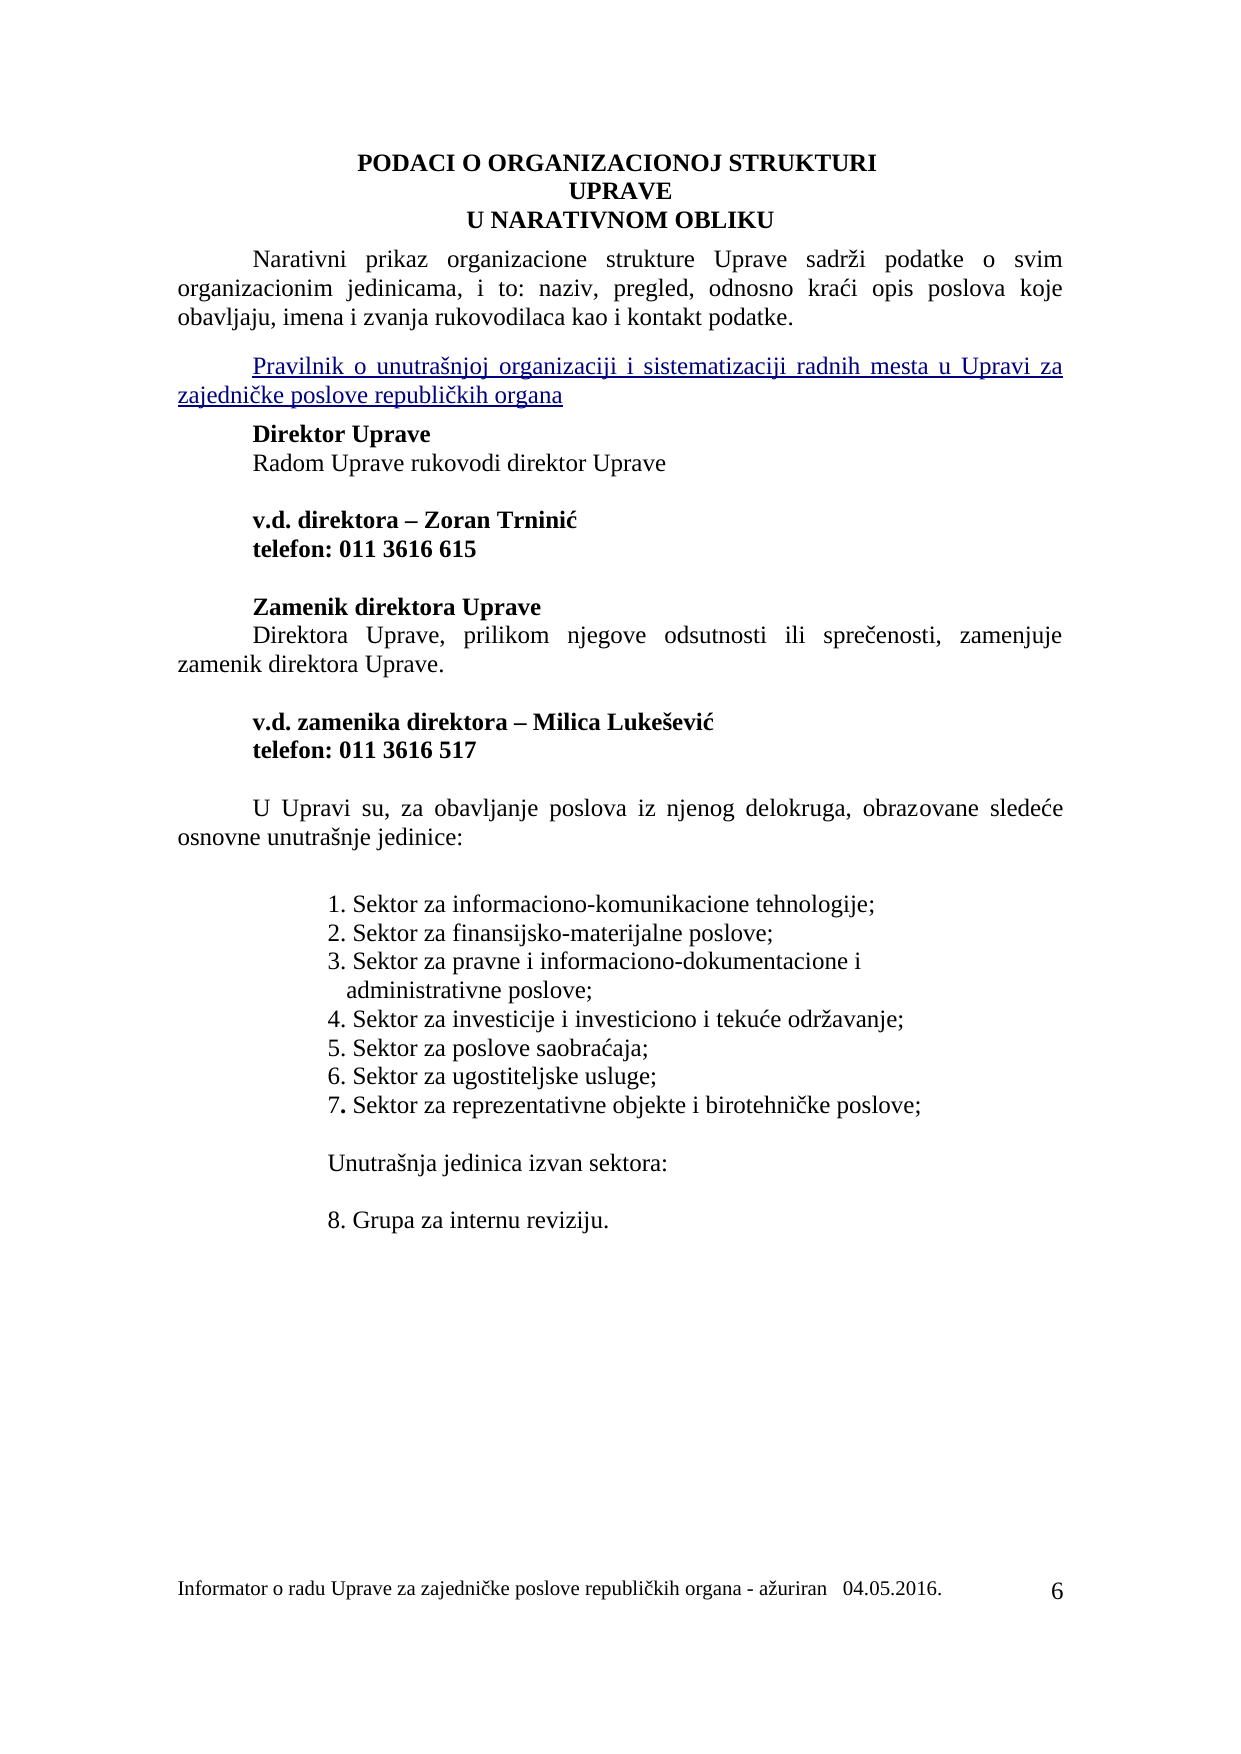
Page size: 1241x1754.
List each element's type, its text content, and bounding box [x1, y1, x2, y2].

text PODACI O ORGANIZACIONOJ STRUKTURI [177, 148, 1063, 176]
text UPRAVE [177, 176, 1063, 205]
text Direktor Uprave [177, 419, 1063, 448]
text Radom Uprave rukovodi direktor Uprave [177, 448, 1063, 477]
text 7. Sektor za reprezentativne objekte i birotehničke poslove; [177, 1090, 1063, 1119]
text Zamenik direktora Uprave [177, 592, 1063, 621]
text 5. Sektor za poslove saobraćaja; [177, 1033, 1063, 1061]
text Direktora Uprave, prilikom njegove odsutnosti ili sprečenosti, zamenjuje zamenik direktora Uprave. [177, 621, 1063, 678]
text 3. Sektor za pravne i informaciono-dokumentacione i [177, 946, 1063, 975]
text telefon: 011 3616 615 [177, 534, 1063, 563]
text 6. Sektor za ugostitelјske usluge; [177, 1061, 1063, 1090]
text v.d. zamenika direktora – Milica Lukešević [177, 707, 1063, 736]
text administrativne poslove; [177, 975, 1063, 1004]
text 8. Grupa za internu reviziju. [177, 1205, 1063, 1234]
text 2. Sektor za finansijsko-materijalne poslove; [177, 918, 1063, 946]
text Unutrašnja jedinica izvan sektora: [177, 1148, 1063, 1176]
text Narativni prikaz organizacione strukture Uprave sadrži podatke o svim organizacionim jedinicama, i to: naziv, pregled, odnosno kraći opis poslova koje obavlјaju, imena i zvanja rukovodilaca kao i kontakt podatke. [177, 244, 1063, 331]
text 4. Sektor za investicije i investiciono i tekuće održavanje; [177, 1004, 1063, 1033]
text Pravilnik o unutrašnjoj organizaciji i sistematizaciji radnih mesta u Upravi za zajedničke poslove republičkih organa [177, 351, 1063, 409]
text U Upravi su, za obavlјanje poslova iz njenog delokruga, obrazovane sledeće osnovne unutrašnje jedinice: [177, 793, 1063, 851]
text U NARATIVNOM OBLIKU [177, 205, 1063, 234]
text 1. Sektor za informaciono-komunikacione tehnologije; [177, 889, 1063, 918]
text v.d. direktora – Zoran Trninić [177, 506, 1063, 534]
text telefon: 011 3616 517 [177, 736, 1063, 764]
